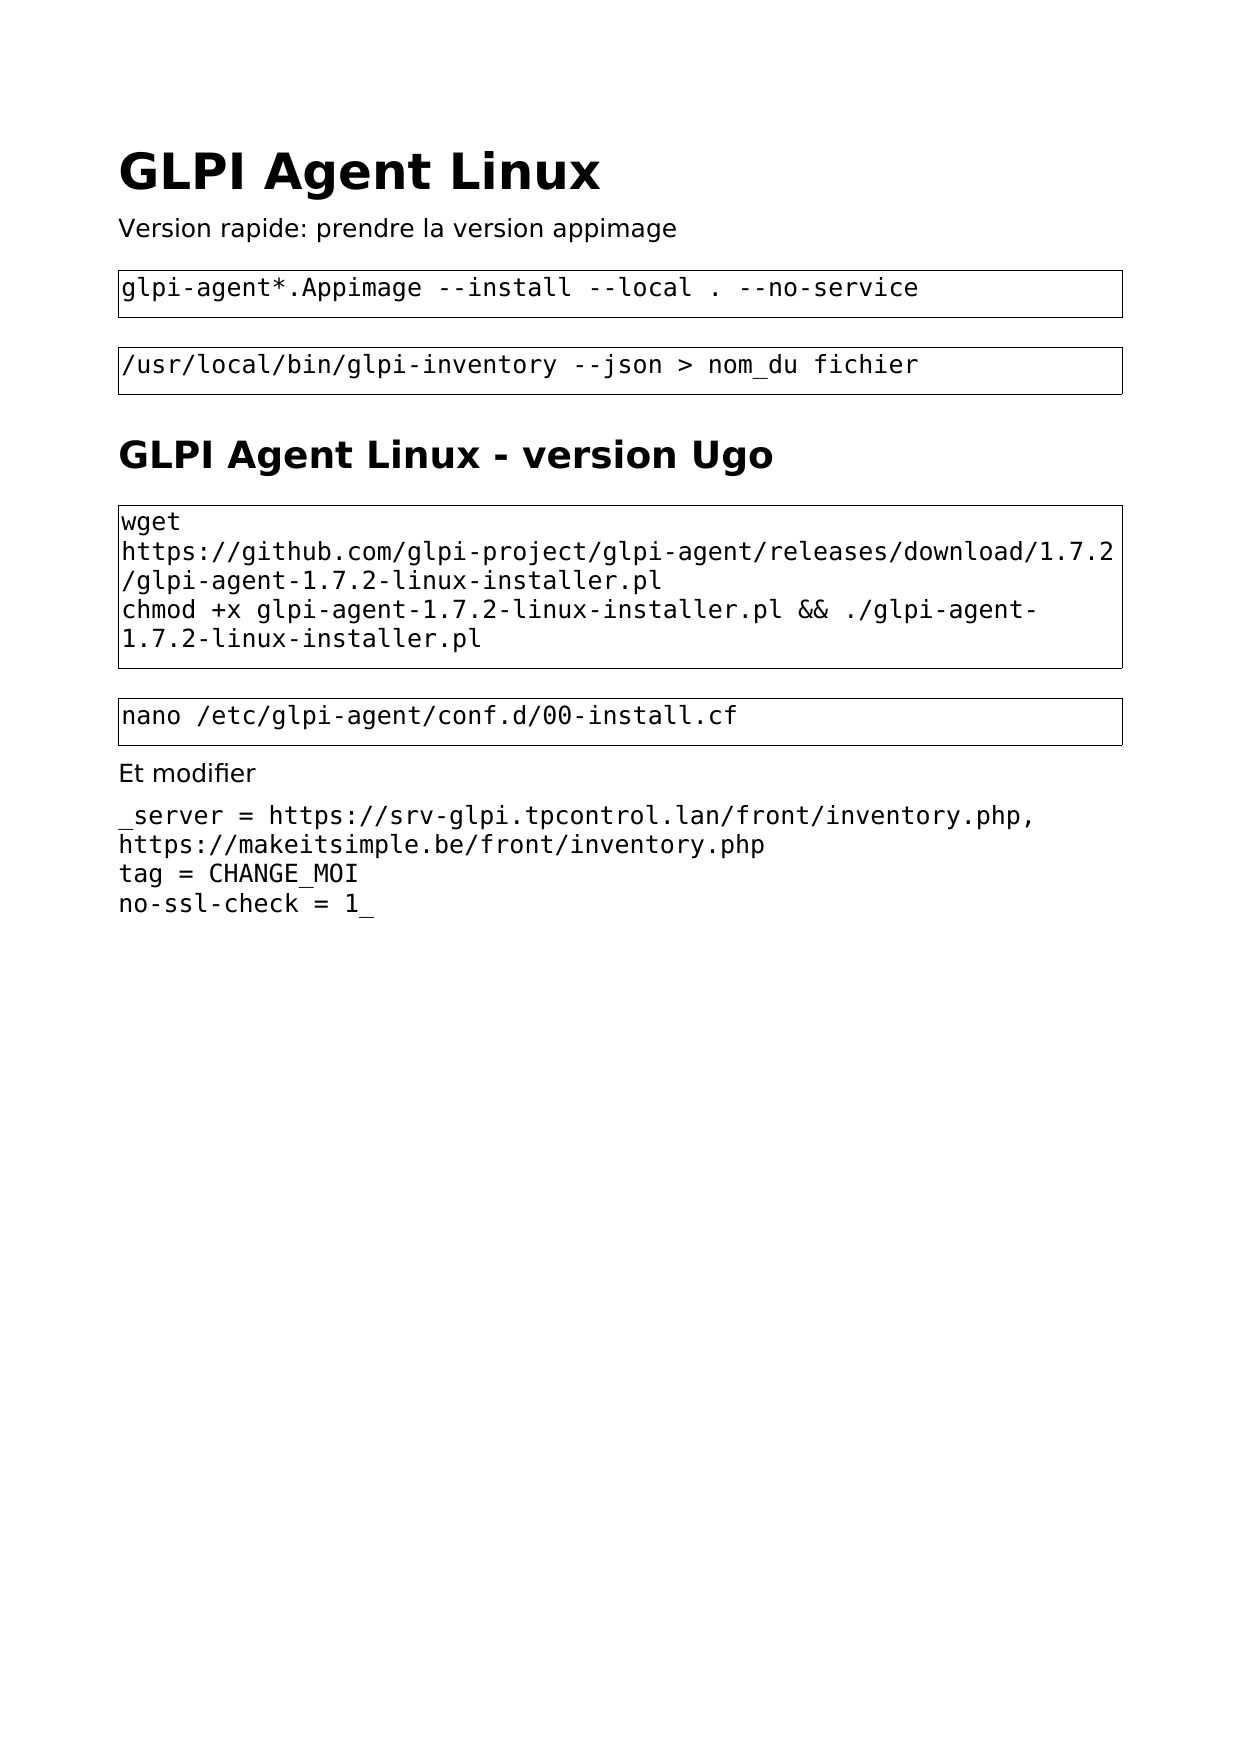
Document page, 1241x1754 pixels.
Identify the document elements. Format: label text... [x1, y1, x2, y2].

table_header wget https://github.com/glpi-project/glpi-agent/releases/download/1.7.2/glpi-agent-1.7.2-linux-installer.pl chmod +x glpi-agent-1.7.2-linux-installer.pl && ./glpi-agent-1.7.2-linux-installer.pl [119, 506, 1122, 668]
table_header /usr/local/bin/glpi-inventory --json > nom_du fichier [119, 348, 1122, 394]
table_header glpi-agent*.Appimage --install --local . --no-service [119, 271, 1122, 317]
table_header nano /etc/glpi-agent/conf.d/00-install.cf [119, 699, 1122, 745]
subtitle GLPI Agent Linux [118, 143, 1122, 201]
text Version rapide: prendre la version appimage [118, 214, 1122, 243]
subtitle GLPI Agent Linux - version Ugo [118, 434, 1122, 477]
text Et modifier [118, 759, 1122, 789]
text _server = https://srv-glpi.tpcontrol.lan/front/inventory.php, https://makeitsimple.be/front/inventory.php tag = CHANGE_MOI no-ssl-check = 1_ [118, 801, 1122, 918]
